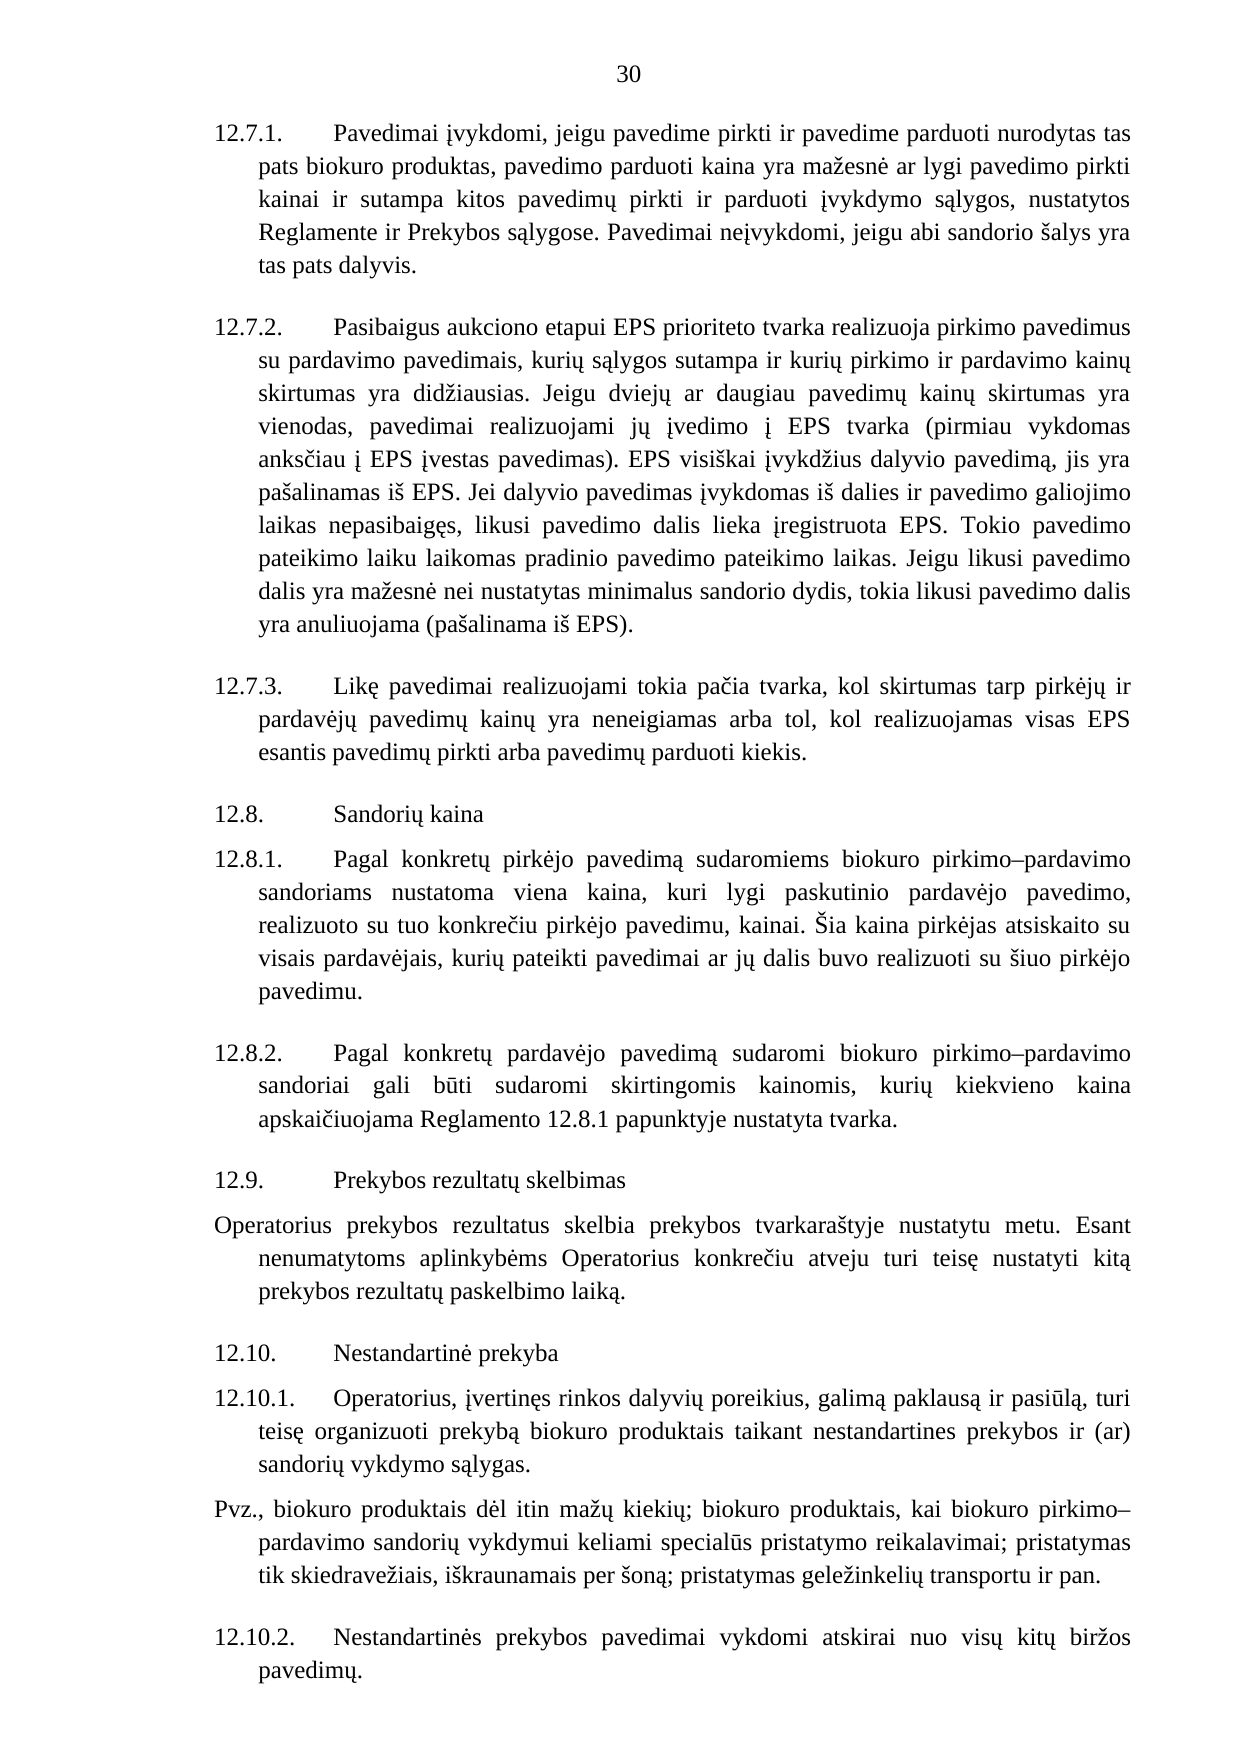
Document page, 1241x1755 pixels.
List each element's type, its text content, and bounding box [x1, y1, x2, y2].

text 12.7.2. Pasibaigus aukciono etapui EPS prioriteto tvarka realizuoja pirkimo pavedimus su pardavimo pavedimais, kurių sąlygos sutampa ir kurių pirkimo ir pardavimo kainų skirtumas yra didžiausias. Jeigu dviejų ar daugiau pavedimų kainų skirtumas yra vienodas, pavedimai realizuojami jų įvedimo į EPS tvarka (pirmiau vykdomas anksčiau į EPS įvestas pavedimas). EPS visiškai įvykdžius dalyvio pavedimą, jis yra pašalinamas iš EPS. Jei dalyvio pavedimas įvykdomas iš dalies ir pavedimo galiojimo laikas nepasibaigęs, likusi pavedimo dalis lieka įregistruota EPS. Tokio pavedimo pateikimo laiku laikomas pradinio pavedimo pateikimo laikas. Jeigu likusi pavedimo dalis yra mažesnė nei nustatytas minimalus sandorio dydis, tokia likusi pavedimo dalis yra anuliuojama (pašalinama iš EPS). [214, 312, 1132, 638]
text 12.7.1. Pavedimai įvykdomi, jeigu pavedime pirkti ir pavedime parduoti nurodytas tas pats biokuro produktas, pavedimo parduoti kaina yra mažesnė ar lygi pavedimo pirkti kainai ir sutampa kitos pavedimų pirkti ir parduoti įvykdymo sąlygos, nustatytos Reglamente ir Prekybos sąlygose. Pavedimai neįvykdomi, jeigu abi sandorio šalys yra tas pats dalyvis. [214, 118, 1132, 279]
text 12.8.1. Pagal konkretų pirkėjo pavedimą sudaromiems biokuro pirkimo–pardavimo sandoriams nustatoma viena kaina, kuri lygi paskutinio pardavėjo pavedimo, realizuoto su tuo konkrečiu pirkėjo pavedimu, kainai. Šia kaina pirkėjas atsiskaito su visais pardavėjais, kurių pateikti pavedimai ar jų dalis buvo realizuoti su šiuo pirkėjo pavedimu. [214, 844, 1132, 1004]
text 12.10.2. Nestandartinės prekybos pavedimai vykdomi atskirai nuo visų kitų biržos pavedimų. [214, 1622, 1132, 1684]
text Pvz., biokuro produktais dėl itin mažų kiekių; biokuro produktais, kai biokuro pirkimo–pardavimo sandorių vykdymui keliami specialūs pristatymo reikalavimai; pristatymas tik skiedravežiais, iškraunamais per šoną; pristatymas geležinkelių transportu ir pan. [214, 1494, 1132, 1589]
text Operatorius prekybos rezultatus skelbia prekybos tvarkaraštyje nustatytu metu. Esant nenumatytoms aplinkybėms Operatorius konkrečiu atveju turi teisę nustatyti kitą prekybos rezultatų paskelbimo laiką. [214, 1210, 1132, 1305]
text 12.9. Prekybos rezultatų skelbimas [214, 1165, 1132, 1194]
text 12.8. Sandorių kaina [214, 799, 1132, 827]
text 12.8.2. Pagal konkretų pardavėjo pavedimą sudaromi biokuro pirkimo–pardavimo sandoriai gali būti sudaromi skirtingomis kainomis, kurių kiekvieno kaina apskaičiuojama Reglamento 12.8.1 papunktyje nustatyta tvarka. [214, 1038, 1132, 1132]
text 12.10. Nestandartinė prekyba [214, 1338, 1132, 1367]
text 12.7.3. Likę pavedimai realizuojami tokia pačia tvarka, kol skirtumas tarp pirkėjų ir pardavėjų pavedimų kainų yra neneigiamas arba tol, kol realizuojamas visas EPS esantis pavedimų pirkti arba pavedimų parduoti kiekis. [214, 671, 1132, 766]
text 12.10.1. Operatorius, įvertinęs rinkos dalyvių poreikius, galimą paklausą ir pasiūlą, turi teisę organizuoti prekybą biokuro produktais taikant nestandartines prekybos ir (ar) sandorių vykdymo sąlygas. [214, 1383, 1132, 1478]
